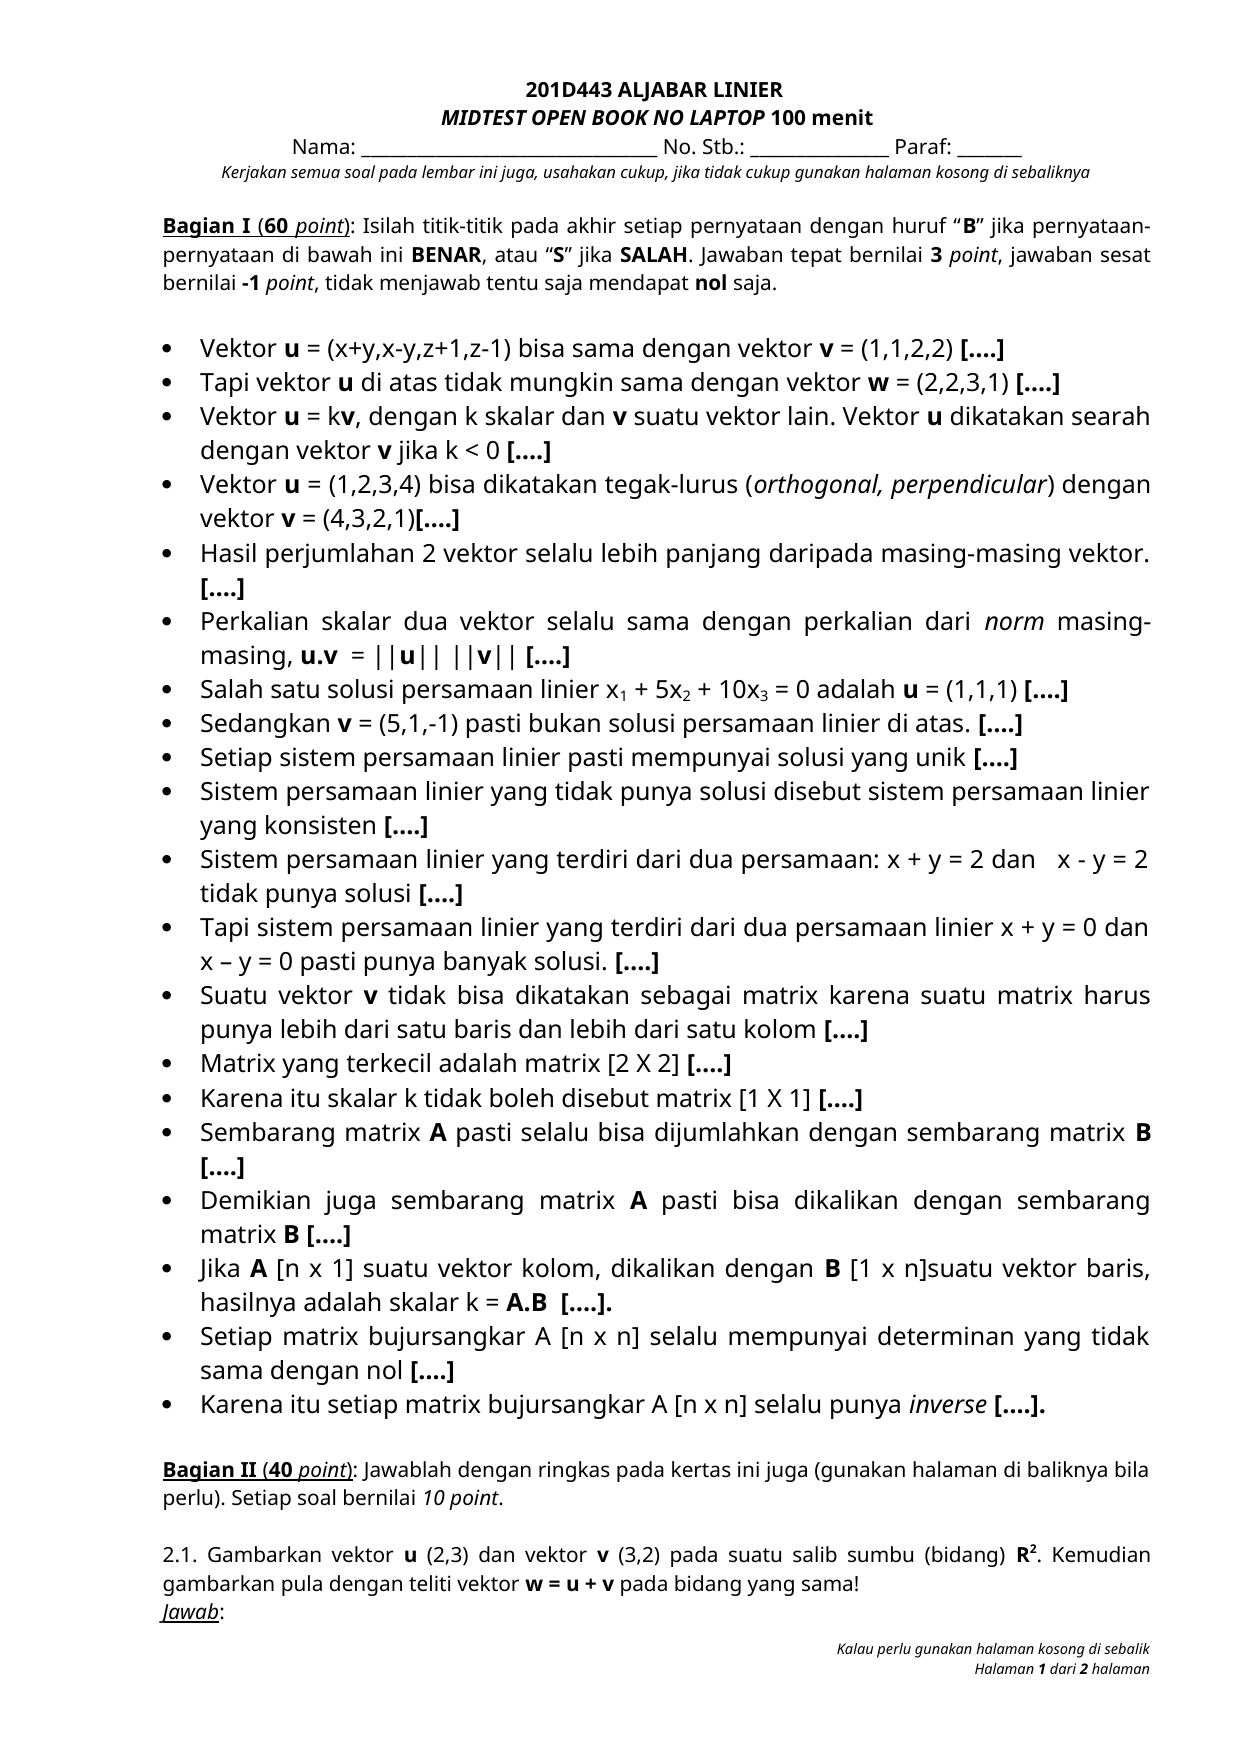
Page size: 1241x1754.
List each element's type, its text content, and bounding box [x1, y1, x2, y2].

text 2.1. Gambarkan vektor u (2,3) dan vektor v (3,2) pada suatu salib sumbu (bidang) R2. Kemudian gambarkan pula dengan teliti vektor w = u + v pada bidang yang sama! [162, 1540, 1151, 1597]
list Suatu vektor v tidak bisa dikatakan sebagai matrix karena suatu matrix harus punya lebih dari satu baris dan lebih dari satu kolom [….] [162, 978, 1151, 1046]
text Bagian I (60 point): Isilah titik-titik pada akhir setiap pernyataan dengan huruf “B” jika pernyataan-pernyataan di bawah ini BENAR, atau “S” jika SALAH. Jawaban tepat bernilai 3 point, jawaban sesat bernilai -1 point, tidak menjawab tentu saja mendapat nol saja. [162, 211, 1151, 297]
list Sistem persamaan linier yang terdiri dari dua persamaan: x + y = 2 dan x - y = 2 tidak punya solusi [….] [162, 842, 1151, 910]
text Jawab: [162, 1597, 1151, 1626]
list Sistem persamaan linier yang tidak punya solusi disebut sistem persamaan linier yang konsisten [….] [162, 774, 1151, 842]
list Salah satu solusi persamaan linier x1 + 5x2 + 10x3 = 0 adalah u = (1,1,1) [….] [162, 671, 1151, 706]
list Setiap sistem persamaan linier pasti mempunyai solusi yang unik [….] [162, 739, 1151, 774]
list Jika A [n x 1] suatu vektor kolom, dikalikan dengan B [1 x n]suatu vektor baris, hasilnya adalah skalar k = A.B [….]. [162, 1251, 1151, 1319]
list Karena itu skalar k tidak boleh disebut matrix [1 X 1] [….] [162, 1080, 1151, 1114]
list Sedangkan v = (5,1,-1) pasti bukan solusi persamaan linier di atas. [….] [162, 706, 1151, 739]
list Sembarang matrix A pasti selalu bisa dijumlahkan dengan sembarang matrix B [….] [162, 1114, 1151, 1182]
list Setiap matrix bujursangkar A [n x n] selalu mempunyai determinan yang tidak sama dengan nol [….] [162, 1319, 1151, 1387]
list Vektor u = kv, dengan k skalar dan v suatu vektor lain. Vektor u dikatakan searah dengan vektor v jika k < 0 [….] [162, 399, 1151, 467]
text Bagian II (40 point): Jawablah dengan ringkas pada kertas ini juga (gunakan halaman di baliknya bila perlu). Setiap soal bernilai 10 point. [162, 1455, 1151, 1512]
list Karena itu setiap matrix bujursangkar A [n x n] selalu punya inverse [….]. [162, 1387, 1151, 1421]
list Demikian juga sembarang matrix A pasti bisa dikalikan dengan sembarang matrix B [….] [162, 1182, 1151, 1251]
list Matrix yang terkecil adalah matrix [2 X 2] [….] [162, 1046, 1151, 1080]
list Tapi vektor u di atas tidak mungkin sama dengan vektor w = (2,2,3,1) [….] [162, 365, 1151, 399]
list Vektor u = (1,2,3,4) bisa dikatakan tegak-lurus (orthogonal, perpendicular) dengan vektor v = (4,3,2,1)[….] [162, 467, 1151, 535]
list Perkalian skalar dua vektor selalu sama dengan perkalian dari norm masing-masing, u.v = ||u|| ||v|| [….] [162, 603, 1151, 671]
list Hasil perjumlahan 2 vektor selalu lebih panjang daripada masing-masing vektor. [….] [162, 535, 1151, 603]
list Tapi sistem persamaan linier yang terdiri dari dua persamaan linier x + y = 0 dan x – y = 0 pasti punya banyak solusi. [….] [162, 910, 1151, 978]
list Vektor u = (x+y,x-y,z+1,z-1) bisa sama dengan vektor v = (1,1,2,2) [….] [162, 331, 1151, 365]
